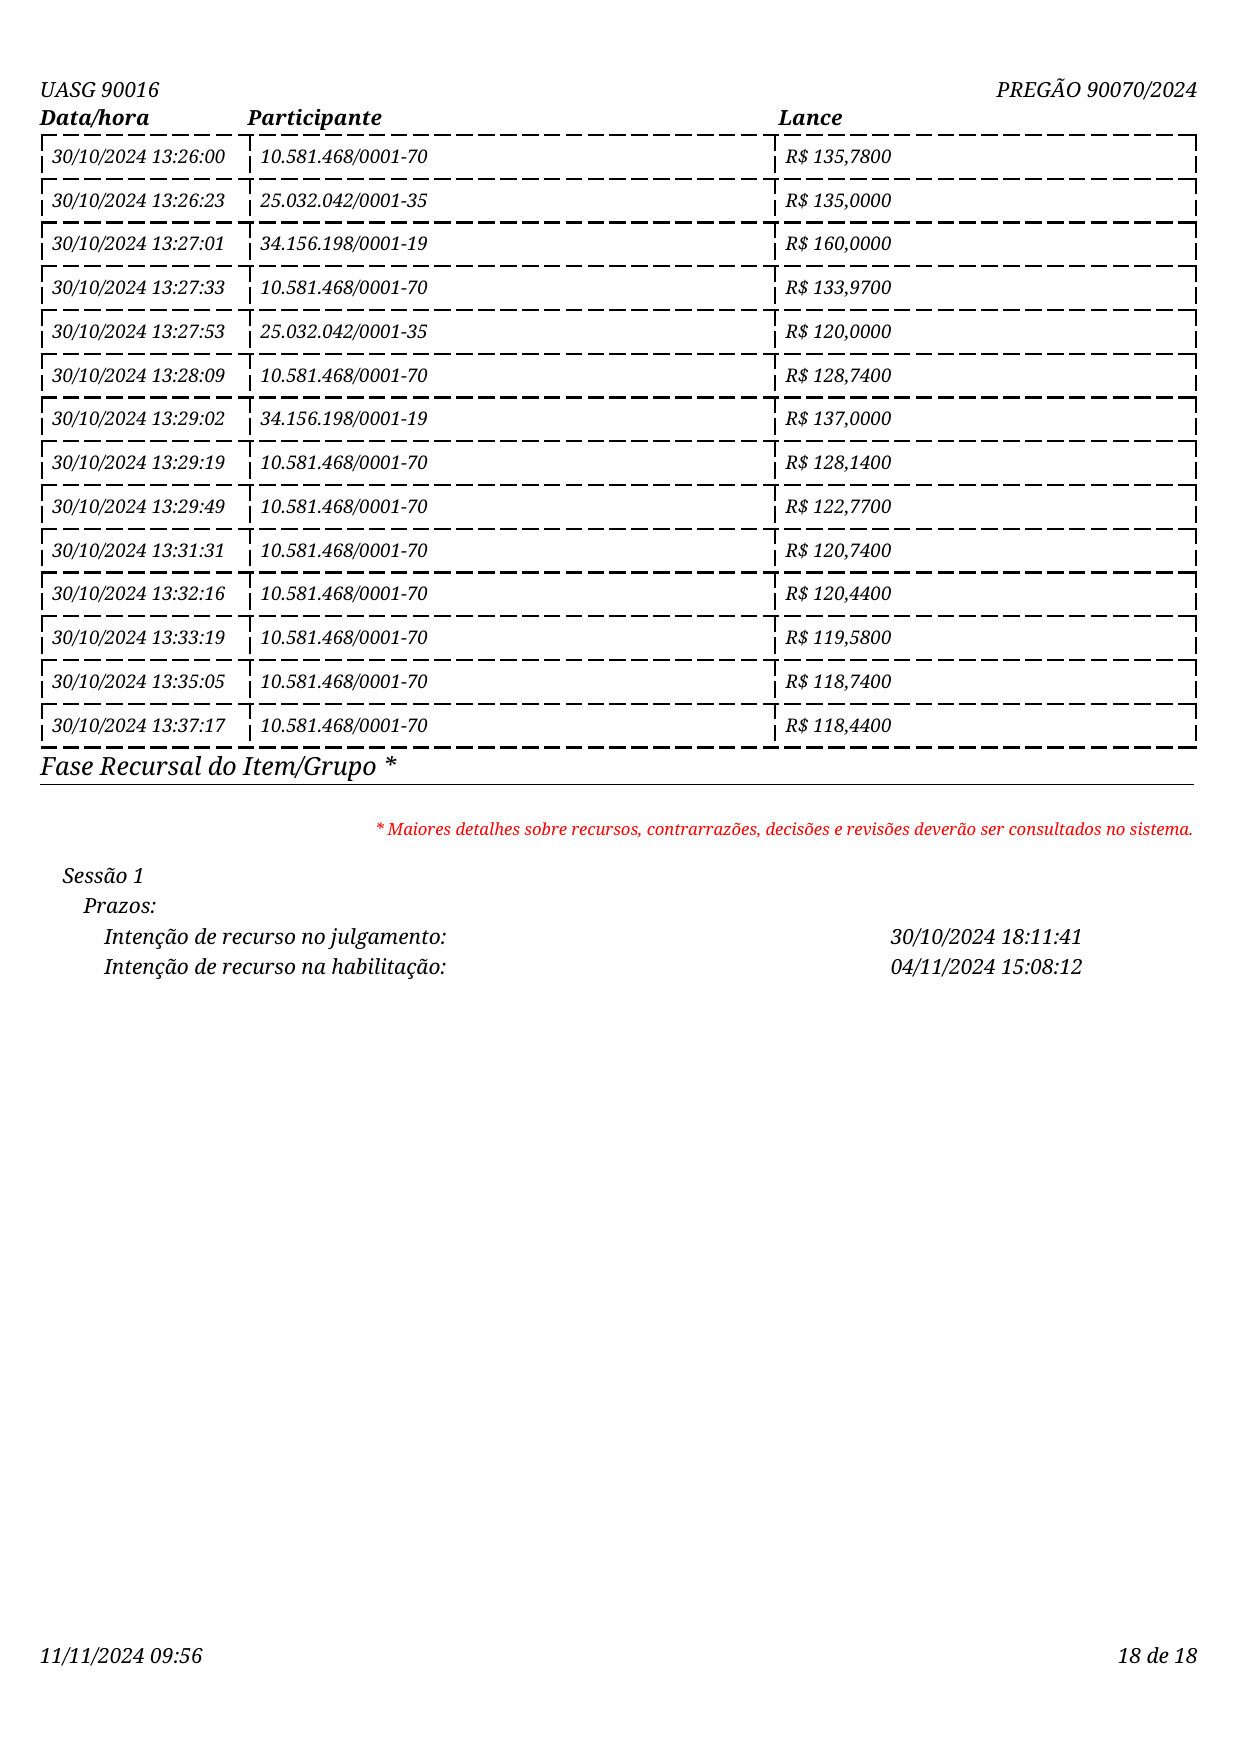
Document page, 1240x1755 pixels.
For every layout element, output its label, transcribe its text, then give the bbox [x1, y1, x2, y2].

table_cell 04/11/2024 15:08:12 [518, 952, 1085, 982]
table_cell 30/10/2024 13:31:31 [42, 528, 250, 571]
table_cell 10.581.468/0001-70 [250, 440, 775, 484]
table_cell 30/10/2024 13:33:19 [42, 615, 250, 659]
table_cell Intenção de recurso no julgamento: [63, 922, 518, 952]
table_header [518, 861, 1085, 922]
table_cell 30/10/2024 13:29:49 [42, 484, 250, 528]
table_cell 10.581.468/0001-70 [250, 353, 775, 396]
table_cell 25.032.042/0001-35 [250, 309, 775, 353]
table_cell 30/10/2024 13:27:53 [42, 309, 250, 353]
table_cell 34.156.198/0001-19 [250, 221, 775, 265]
table_cell R$ 122,7700 [775, 484, 1196, 528]
table_cell 34.156.198/0001-19 [250, 396, 775, 440]
table_cell 30/10/2024 13:29:19 [42, 440, 250, 484]
table_cell R$ 128,7400 [775, 353, 1196, 396]
table_cell R$ 118,4400 [775, 703, 1196, 746]
table_cell R$ 133,9700 [775, 265, 1196, 309]
table_cell 30/10/2024 13:27:33 [42, 265, 250, 309]
text Fase Recursal do Item/Grupo * [40, 748, 1200, 782]
table_cell 30/10/2024 13:35:05 [42, 659, 250, 703]
table_header 30/10/2024 13:26:00 [42, 134, 250, 178]
table_cell 30/10/2024 13:27:01 [42, 221, 250, 265]
table_cell R$ 128,1400 [775, 440, 1196, 484]
table_cell R$ 137,0000 [775, 396, 1196, 440]
table_cell 30/10/2024 13:32:16 [42, 571, 250, 615]
table_cell R$ 119,5800 [775, 615, 1196, 659]
table_cell R$ 120,0000 [775, 309, 1196, 353]
table_cell 10.581.468/0001-70 [250, 703, 775, 746]
table_cell 30/10/2024 13:37:17 [42, 703, 250, 746]
table_cell R$ 160,0000 [775, 221, 1196, 265]
table_header 10.581.468/0001-70 [250, 134, 775, 178]
table_cell 10.581.468/0001-70 [250, 265, 775, 309]
table_cell 10.581.468/0001-70 [250, 659, 775, 703]
text * Maiores detalhes sobre recursos, contrarrazões, decisões e revisões deverão ser consultados no sistema. [39, 817, 1196, 840]
table_cell Intenção de recurso na habilitação: [63, 952, 518, 982]
table_cell 30/10/2024 18:11:41 [518, 922, 1085, 952]
table_cell R$ 135,0000 [775, 178, 1196, 221]
table_cell 10.581.468/0001-70 [250, 484, 775, 528]
table_cell 30/10/2024 13:29:02 [42, 396, 250, 440]
table_header Sessão 1 Prazos: [63, 861, 518, 922]
table_cell 10.581.468/0001-70 [250, 528, 775, 571]
text Data/hora Participante Lance [39, 103, 1200, 132]
table_header R$ 135,7800 [775, 134, 1196, 178]
table_cell 10.581.468/0001-70 [250, 571, 775, 615]
table_cell 25.032.042/0001-35 [250, 178, 775, 221]
table_cell R$ 120,4400 [775, 571, 1196, 615]
table_cell R$ 118,7400 [775, 659, 1196, 703]
table_cell 30/10/2024 13:28:09 [42, 353, 250, 396]
table_cell 10.581.468/0001-70 [250, 615, 775, 659]
table_cell R$ 120,7400 [775, 528, 1196, 571]
table_cell 30/10/2024 13:26:23 [42, 178, 250, 221]
